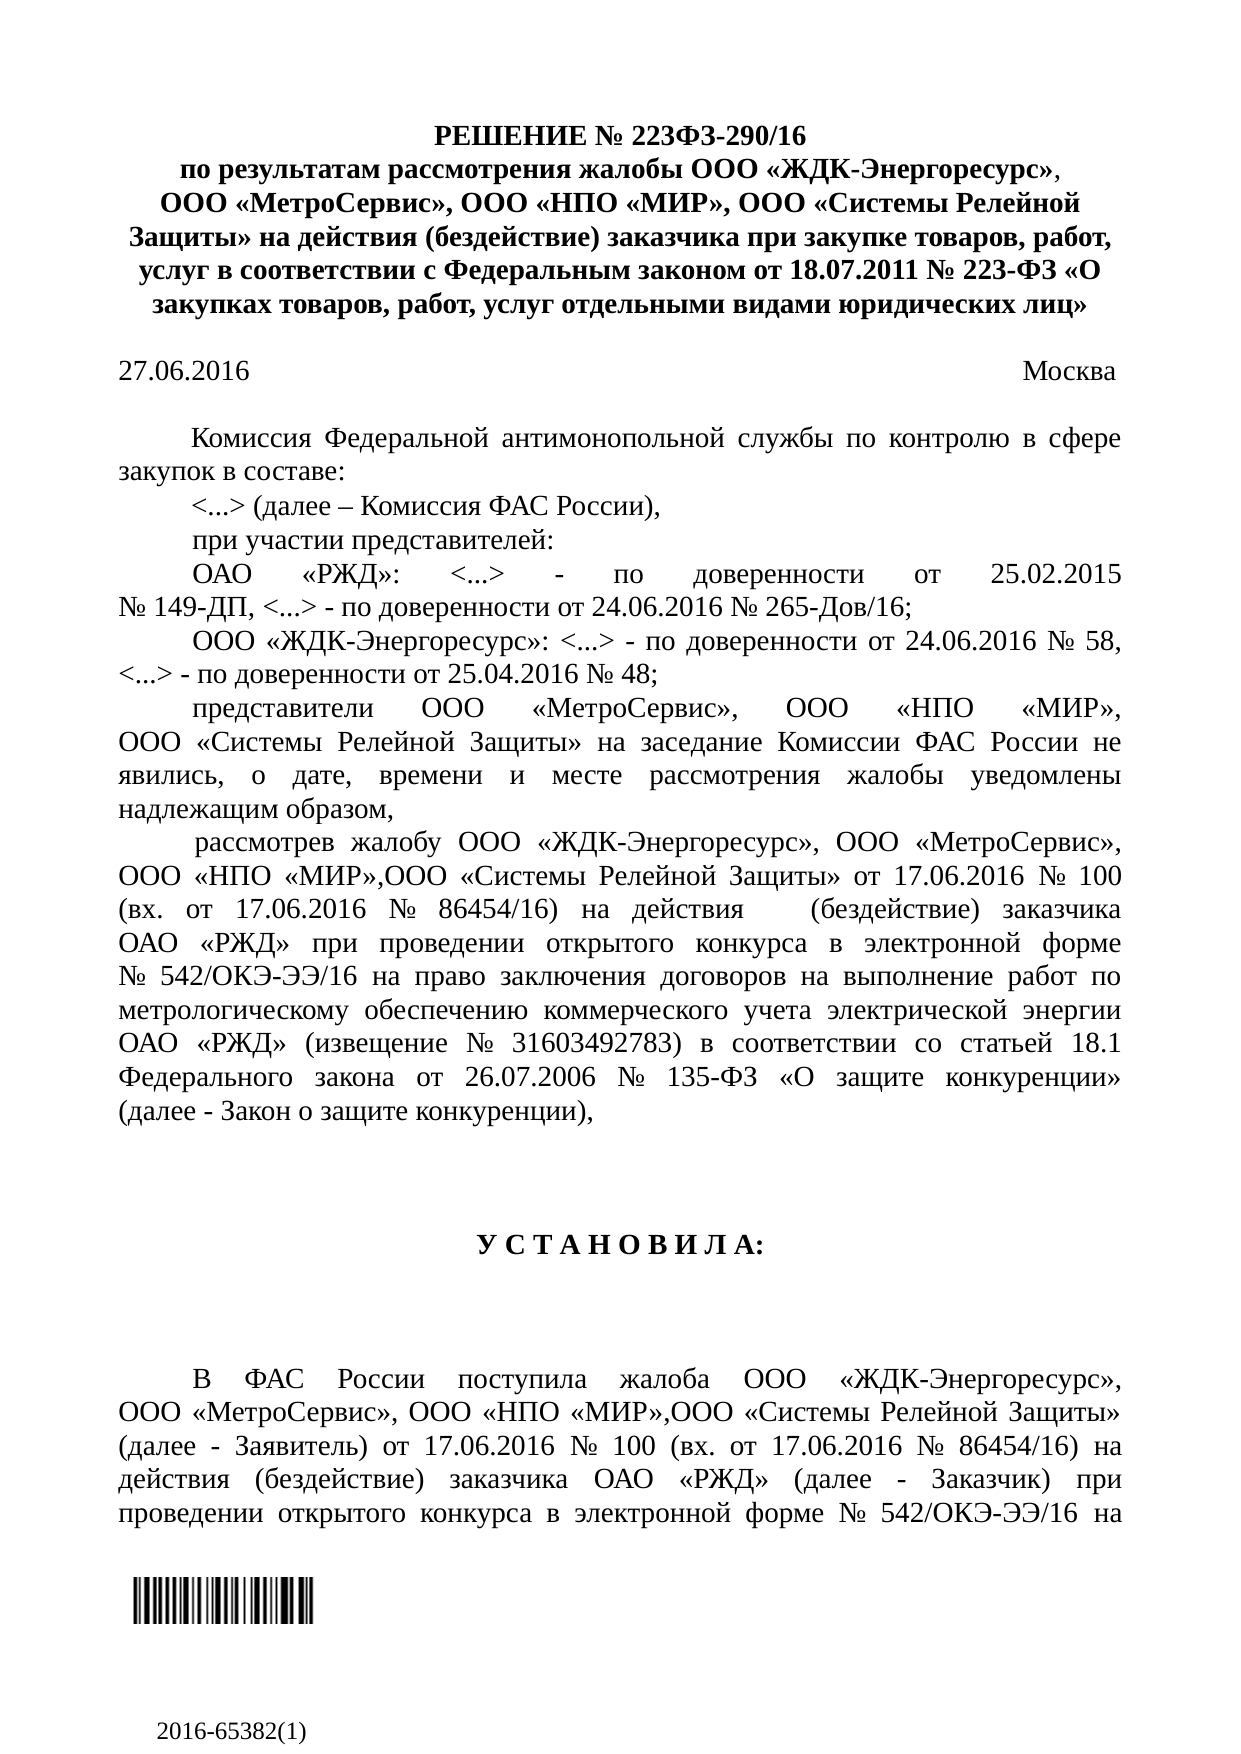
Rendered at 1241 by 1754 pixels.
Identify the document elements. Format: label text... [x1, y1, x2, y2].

text В ФАС России поступила жалоба ООО «ЖДК-Энергоресурс», ООО «МетроСервис», ООО «НПО «МИР»,ООО «Системы Релейной Защиты» (далее - Заявитель) от 17.06.2016 № 100 (вх. от 17.06.2016 № 86454/16) на действия (бездействие) заказчика ОАО «РЖД» (далее - Заказчик) при проведении открытого конкурса в электронной форме № 542/ОКЭ-ЭЭ/16 на [118, 1361, 1122, 1529]
text <...> (далее – Комиссия ФАС России), [118, 487, 1114, 522]
text РЕШЕНИЕ № 223ФЗ-290/16 [118, 118, 1122, 152]
text рассмотрев жалобу ООО «ЖДК-Энергоресурс», ООО «МетроСервис», ООО «НПО «МИР»,ООО «Системы Релейной Защиты» от 17.06.2016 № 100 (вх. от 17.06.2016 № 86454/16) на действия (бездействие) заказчика ОАО «РЖД» при проведении открытого конкурса в электронной форме № 542/ОКЭ-ЭЭ/16 на право заключения договоров на выполнение работ по метрологическому обеспечению коммерческого учета электрической энергии ОАО «РЖД» (извещение № 31603492783) в соответствии со статьей 18.1 Федерального закона от 26.07.2006 № 135-ФЗ «О защите конкуренции» (далее - Закон о защите конкуренции), [118, 824, 1122, 1126]
text ООО «ЖДК-Энергоресурс»: <...> - по доверенности от 24.06.2016 № 58, <...> - по доверенности от 25.04.2016 № 48; [118, 623, 1122, 690]
text представители ООО «МетроСервис», ООО «НПО «МИР», ООО «Системы Релейной Защиты» на заседание Комиссии ФАС России не явились, о дате, времени и месте рассмотрения жалобы уведомлены надлежащим образом, [118, 690, 1122, 824]
text при участии представителей: [118, 522, 1122, 556]
text ОАО «РЖД»: <...> - по доверенности от 25.02.2015 № 149-ДП, <...> - по доверенности от 24.06.2016 № 265-Дов/16; [118, 556, 1122, 623]
picture [118, 1577, 331, 1624]
text Комиссия Федеральной антимонопольной службы по контролю в сфере закупок в составе: [118, 420, 1122, 487]
text 27.06.2016 Москва [118, 353, 1122, 386]
text по результатам рассмотрения жалобы ООО «ЖДК-Энергоресурс», ООО «МетроСервис», ООО «НПО «МИР», ООО «Системы Релейной Защиты» на действия (бездействие) заказчика при закупке товаров, работ, услуг в соответствии с Федеральным законом от 18.07.2011 № 223-ФЗ «О закупках товаров, работ, услуг отдельными видами юридических лиц» [118, 152, 1122, 319]
text У С Т А Н О В И Л А: [118, 1227, 1122, 1260]
